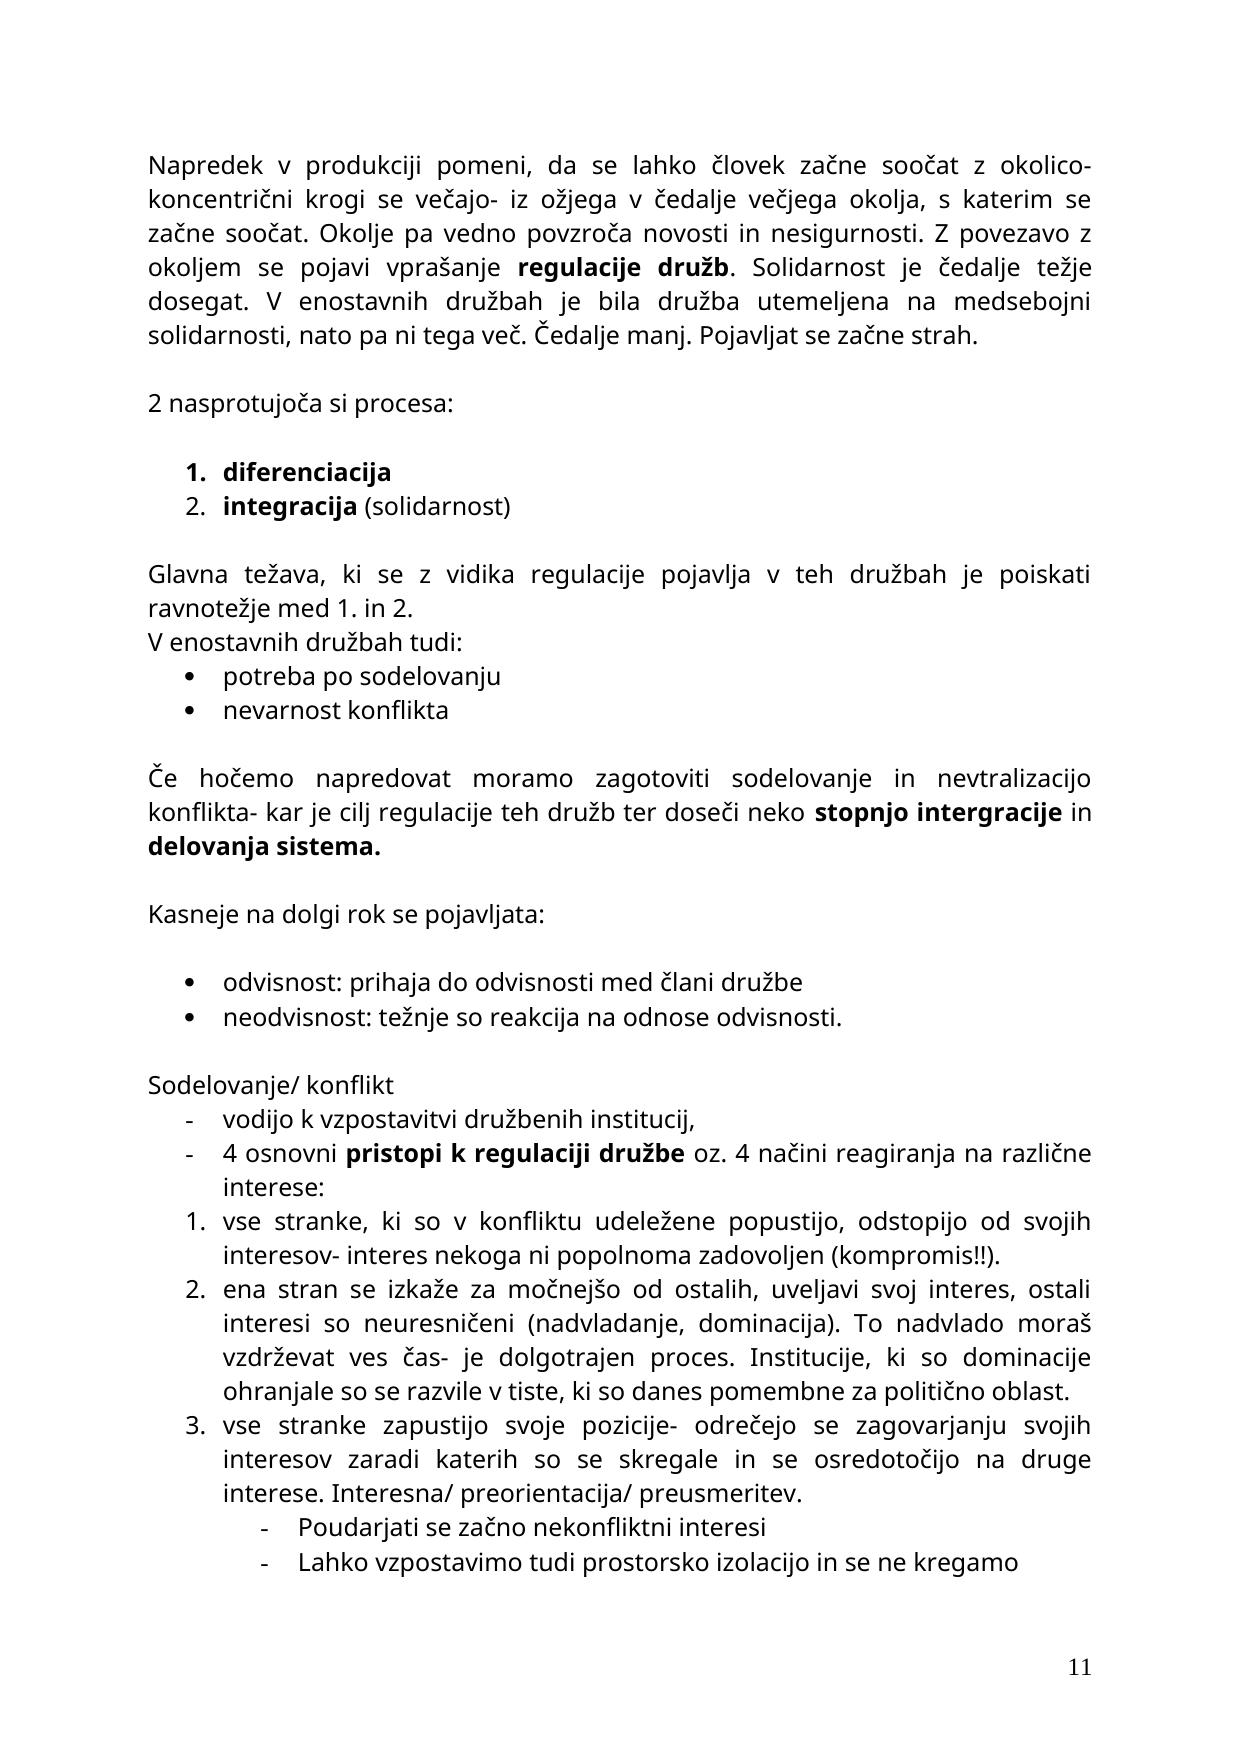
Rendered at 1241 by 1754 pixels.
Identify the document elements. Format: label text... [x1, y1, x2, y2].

list vse stranke, ki so v konfliktu udeležene popustijo, odstopijo od svojih interesov- interes nekoga ni popolnoma zadovoljen (kompromis!!). [185, 1203, 1093, 1272]
list potreba po sodelovanju [185, 658, 1093, 693]
list Lahko vzpostavimo tudi prostorsko izolacijo in se ne kregamo [260, 1544, 1093, 1578]
list vodijo k vzpostavitvi družbenih institucij, [185, 1101, 1093, 1135]
text Sodelovanje/ konflikt [148, 1067, 1093, 1101]
list odvisnost: prihaja do odvisnosti med člani družbe [185, 965, 1093, 999]
text Kasneje na dolgi rok se pojavljata: [148, 897, 1093, 931]
text Če hočemo napredovat moramo zagotoviti sodelovanje in nevtralizacijo konflikta- kar je cilj regulacije teh družb ter doseči neko stopnjo intergracije in delovanja sistema. [148, 761, 1093, 863]
text V enostavnih družbah tudi: [148, 624, 1093, 658]
list 4 osnovni pristopi k regulaciji družbe oz. 4 načini reagiranja na različne interese: [185, 1135, 1093, 1203]
list Poudarjati se začno nekonfliktni interesi [260, 1510, 1093, 1544]
list diferenciacija [185, 454, 1093, 488]
list ena stran se izkaže za močnejšo od ostalih, uveljavi svoj interes, ostali interesi so neuresničeni (nadvladanje, dominacija). To nadvlado moraš vzdrževat ves čas- je dolgotrajen proces. Institucije, ki so dominacije ohranjale so se razvile v tiste, ki so danes pomembne za politično oblast. [185, 1272, 1093, 1408]
list integracija (solidarnost) [185, 488, 1093, 522]
text Glavna težava, ki se z vidika regulacije pojavlja v teh družbah je poiskati ravnotežje med 1. in 2. [148, 556, 1093, 624]
list neodvisnost: težnje so reakcija na odnose odvisnosti. [185, 999, 1093, 1033]
list nevarnost konflikta [185, 693, 1093, 727]
text Napredek v produkciji pomeni, da se lahko človek začne soočat z okolico- koncentrični krogi se večajo- iz ožjega v čedalje večjega okolja, s katerim se začne soočat. Okolje pa vedno povzroča novosti in nesigurnosti. Z povezavo z okoljem se pojavi vprašanje regulacije družb. Solidarnost je čedalje težje dosegat. V enostavnih družbah je bila družba utemeljena na medsebojni solidarnosti, nato pa ni tega več. Čedalje manj. Pojavljat se začne strah. [148, 148, 1093, 352]
list vse stranke zapustijo svoje pozicije- odrečejo se zagovarjanju svojih interesov zaradi katerih so se skregale in se osredotočijo na druge interese. Interesna/ preorientacija/ preusmeritev. [185, 1408, 1093, 1510]
text 2 nasprotujoča si procesa: [148, 386, 1093, 420]
